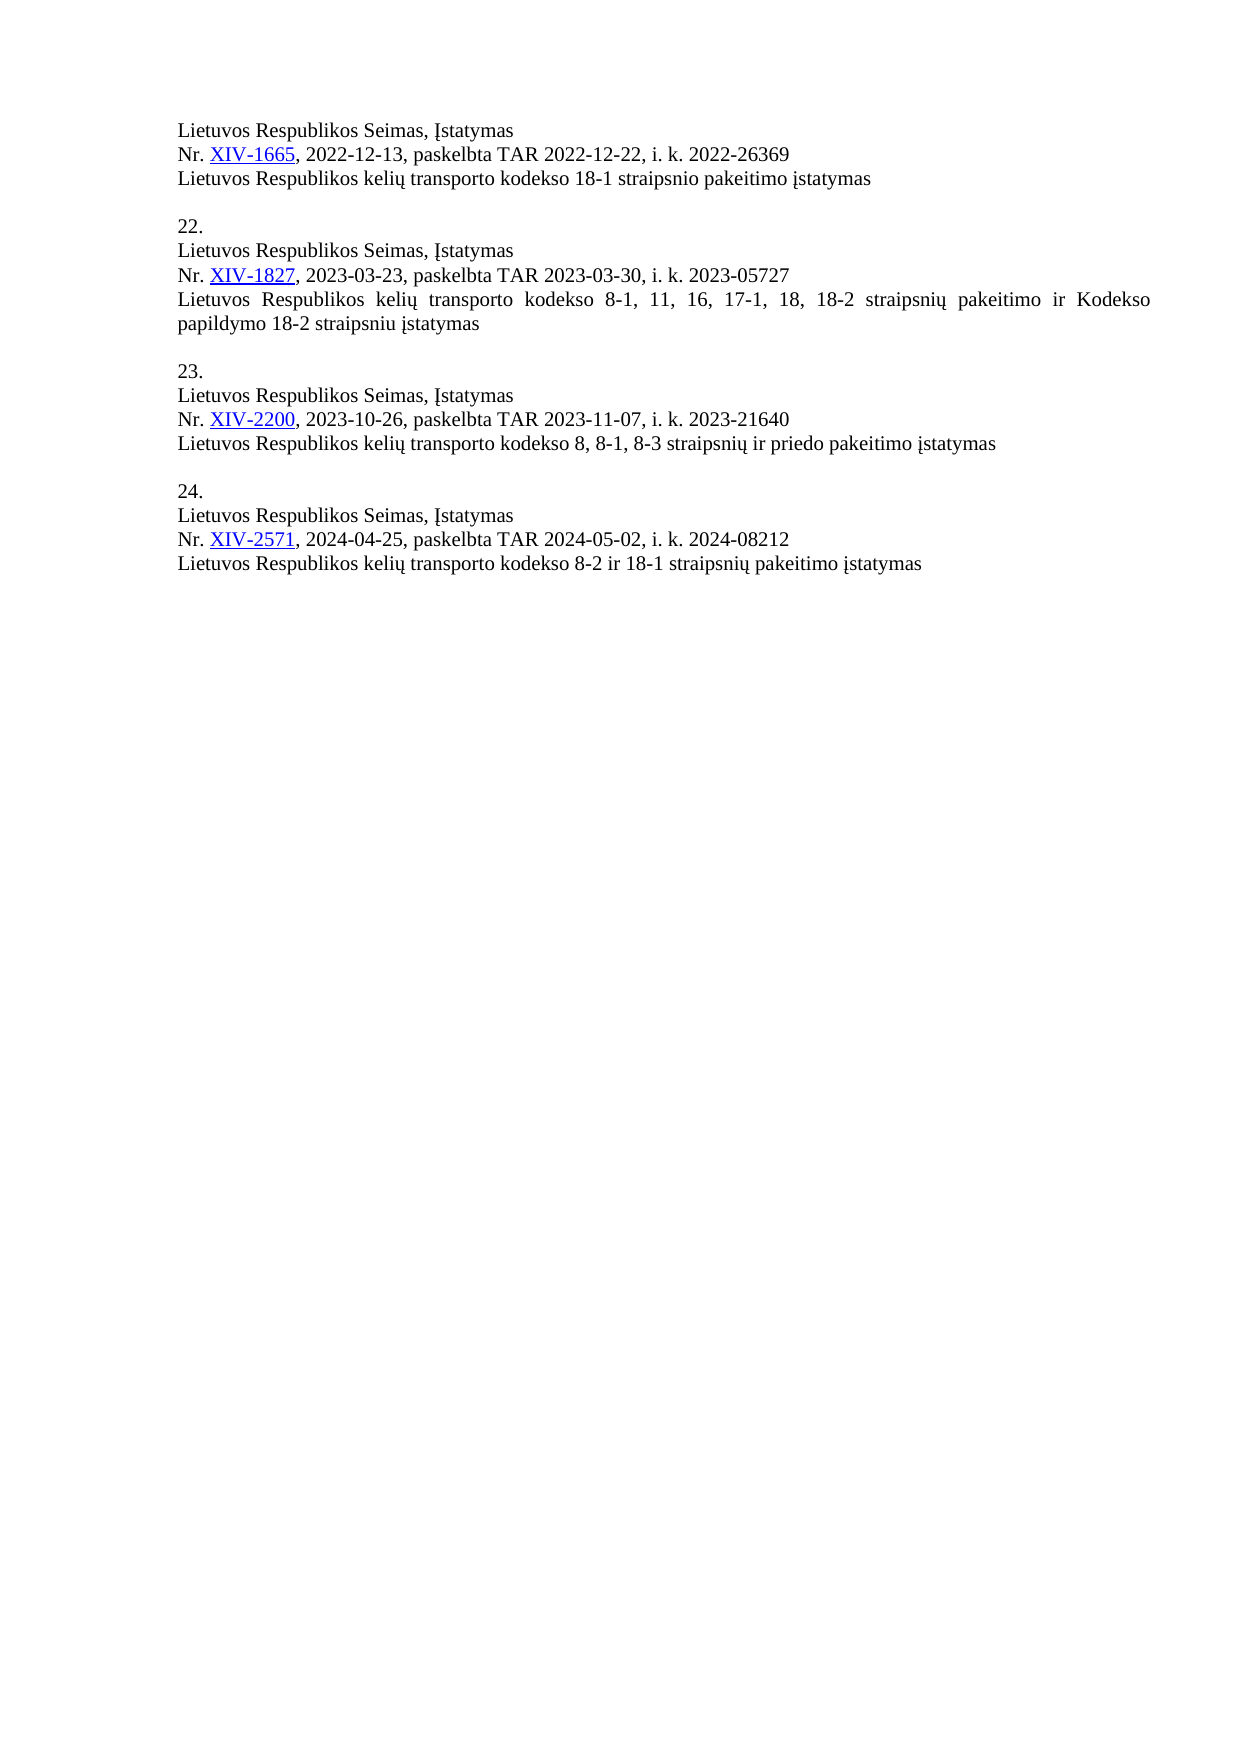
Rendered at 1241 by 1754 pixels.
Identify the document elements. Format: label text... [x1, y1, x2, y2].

text Nr. XIV-2571, 2024-04-25, paskelbta TAR 2024-05-02, i. k. 2024-08212 [177, 527, 1152, 551]
text Lietuvos Respublikos Seimas, Įstatymas [177, 383, 1152, 407]
text Nr. XIV-2200, 2023-10-26, paskelbta TAR 2023-11-07, i. k. 2023-21640 [177, 407, 1152, 431]
text Nr. XIV-1827, 2023-03-23, paskelbta TAR 2023-03-30, i. k. 2023-05727 [177, 262, 1152, 287]
text 23. [177, 359, 1152, 383]
text Nr. XIV-1665, 2022-12-13, paskelbta TAR 2022-12-22, i. k. 2022-26369 [177, 142, 1152, 166]
text Lietuvos Respublikos kelių transporto kodekso 8, 8-1, 8-3 straipsnių ir priedo pakeitimo įstatymas [177, 431, 1152, 455]
text Lietuvos Respublikos kelių transporto kodekso 8-2 ir 18-1 straipsnių pakeitimo įstatymas [177, 551, 1152, 575]
text Lietuvos Respublikos kelių transporto kodekso 8-1, 11, 16, 17-1, 18, 18-2 straipsnių pakeitimo ir Kodekso papildymo 18-2 straipsniu įstatymas [177, 287, 1152, 335]
text Lietuvos Respublikos Seimas, Įstatymas [177, 503, 1152, 527]
text Lietuvos Respublikos kelių transporto kodekso 18-1 straipsnio pakeitimo įstatymas [177, 166, 1152, 190]
text Lietuvos Respublikos Seimas, Įstatymas [177, 118, 1152, 142]
text 24. [177, 479, 1152, 503]
text 22. [177, 214, 1152, 238]
text Lietuvos Respublikos Seimas, Įstatymas [177, 238, 1152, 262]
